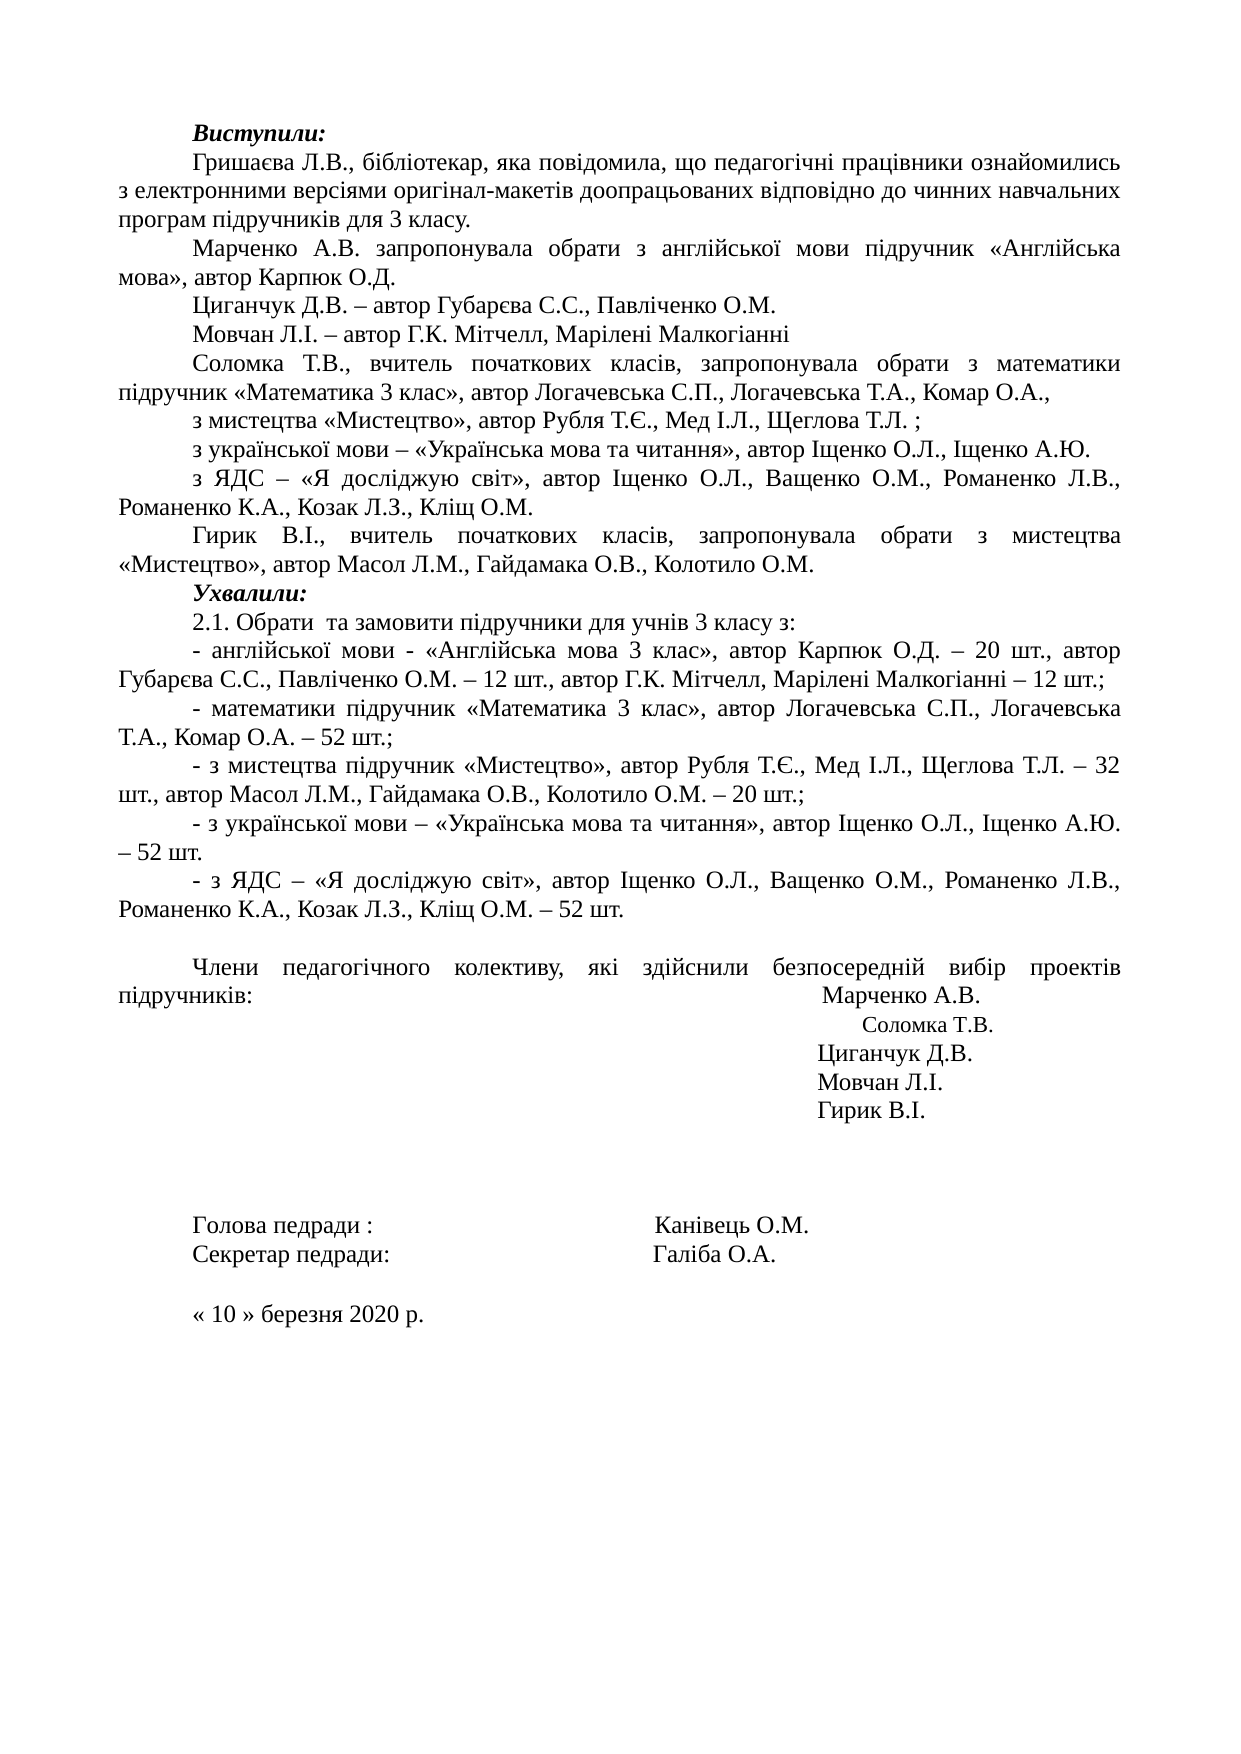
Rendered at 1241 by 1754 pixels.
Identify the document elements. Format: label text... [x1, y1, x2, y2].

text - з мистецтва підручник «Мистецтво», автор Рубля Т.Є., Мед І.Л., Щеглова Т.Л. – 32 шт., автор Масол Л.М., Гайдамака О.В., Колотило О.М. – 20 шт.; [118, 751, 1122, 808]
text Циганчук Д.В. – автор Губарєва С.С., Павліченко О.М. [118, 291, 1122, 319]
text з ЯДС – «Я досліджую світ», автор Іщенко О.Л., Ващенко О.М., Романенко Л.В., Романенко К.А., Козак Л.З., Кліщ О.М. [118, 463, 1122, 521]
text Гришаєва Л.В., бібліотекар, яка повідомила, що педагогічні працівники ознайомились з електронними версіями оригінал-макетів доопрацьованих відповідно до чинних навчальних програм підручників для 3 класу. [118, 147, 1122, 233]
text - англійської мови - «Англійська мова 3 клас», автор Карпюк О.Д. – 20 шт., автор Губарєва С.С., Павліченко О.М. – 12 шт., автор Г.К. Мітчелл, Марілені Малкогіанні – 12 шт.; [118, 636, 1122, 693]
text з української мови – «Українська мова та читання», автор Іщенко О.Л., Іщенко А.Ю. [118, 434, 1122, 463]
text Марченко А.В. запропонувала обрати з англійської мови підручник «Англійська мова», автор Карпюк О.Д. [118, 233, 1122, 291]
text Секретар педради: Галіба О.А. [118, 1239, 1122, 1268]
text з мистецтва «Мистецтво», автор Рубля Т.Є., Мед І.Л., Щеглова Т.Л. ; [118, 406, 1122, 434]
text Циганчук Д.В. [118, 1038, 1122, 1067]
text « 10 » березня 2020 р. [118, 1299, 1122, 1327]
text - математики підручник «Математика 3 клас», автор Логачевська С.П., Логачевська Т.А., Комар О.А. – 52 шт.; [118, 693, 1122, 751]
text Соломка Т.В. [193, 1009, 1122, 1038]
text - з ЯДС – «Я досліджую світ», автор Іщенко О.Л., Ващенко О.М., Романенко Л.В., Романенко К.А., Козак Л.З., Кліщ О.М. – 52 шт. [118, 866, 1122, 923]
text Члени педагогічного колективу, які здійснили безпосередній вибір проектів підручників: Марченко А.В. [118, 952, 1122, 1009]
text Соломка Т.В., вчитель початкових класів, запропонувала обрати з математики підручник «Математика 3 клас», автор Логачевська С.П., Логачевська Т.А., Комар О.А., [118, 348, 1122, 406]
text Голова педради : Канівець О.М. [118, 1211, 1122, 1239]
text Виступили: [118, 118, 1122, 147]
text Мовчан Л.І. [118, 1067, 1122, 1096]
text Гирик В.І., вчитель початкових класів, запропонувала обрати з мистецтва «Мистецтво», автор Масол Л.М., Гайдамака О.В., Колотило О.М. [118, 521, 1122, 578]
text Ухвалили: [118, 578, 1122, 607]
text Мовчан Л.І. – автор Г.К. Мітчелл, Марілені Малкогіанні [118, 319, 1122, 348]
text Гирик В.І. [118, 1096, 1122, 1124]
text 2.1. Обрати та замовити підручники для учнів 3 класу з: [118, 607, 1122, 636]
text - з української мови – «Українська мова та читання», автор Іщенко О.Л., Іщенко А.Ю. – 52 шт. [118, 808, 1122, 866]
